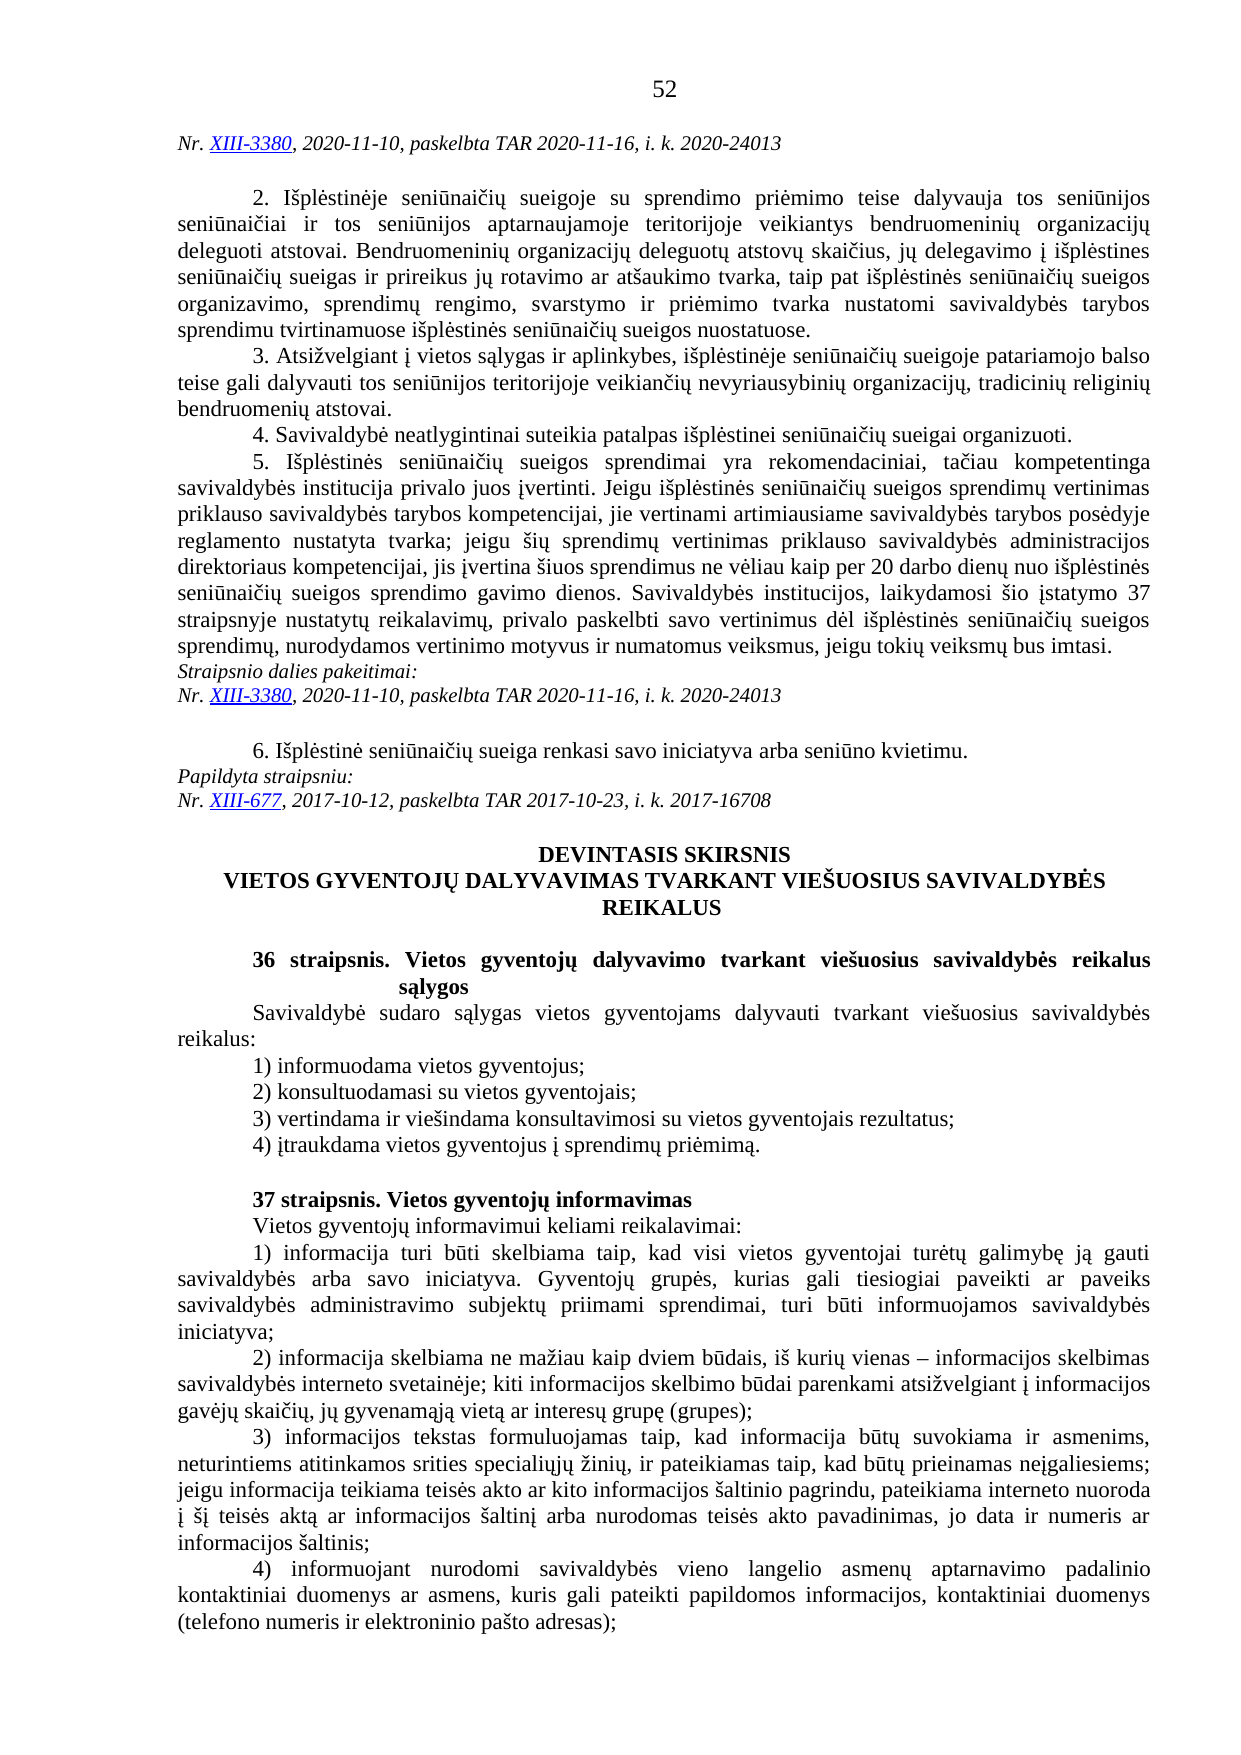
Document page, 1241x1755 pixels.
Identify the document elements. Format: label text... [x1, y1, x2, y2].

text 3) vertindama ir viešindama konsultavimosi su vietos gyventojais rezultatus; [177, 1104, 1152, 1131]
text 4) informuojant nurodomi savivaldybės vieno langelio asmenų aptarnavimo padalinio kontaktiniai duomenys ar asmens, kuris gali pateikti papildomos informacijos, kontaktiniai duomenys (telefono numeris ir elektroninio pašto adresas); [177, 1555, 1152, 1634]
text 4. Savivaldybė neatlygintinai suteikia patalpas išplėstinei seniūnaičių sueigai organizuoti. [177, 421, 1152, 448]
text 4) įtraukdama vietos gyventojus į sprendimų priėmimą. [177, 1131, 1152, 1157]
text Nr. XIII-3380, 2020-11-10, paskelbta TAR 2020-11-16, i. k. 2020-24013 [177, 683, 1152, 707]
text Nr. XIII-677, 2017-10-12, paskelbta TAR 2017-10-23, i. k. 2017-16708 [177, 788, 1152, 812]
text 6. Išplėstinė seniūnaičių sueiga renkasi savo iniciatyva arba seniūno kvietimu. [177, 735, 1152, 764]
text Vietos gyventojų informavimui keliami reikalavimai: [177, 1212, 1152, 1239]
text 2) konsultuodamasi su vietos gyventojais; [177, 1078, 1152, 1104]
text 36 straipsnis. Vietos gyventojų dalyvavimo tvarkant viešuosius savivaldybės reikalus sąlygos [252, 946, 1152, 999]
text 2. Išplėstinėje seniūnaičių sueigoje su sprendimo priėmimo teise dalyvauja tos seniūnijos seniūnaičiai ir tos seniūnijos aptarnaujamoje teritorijoje veikiantys bendruomeninių organizacijų deleguoti atstovai. Bendruomeninių organizacijų deleguotų atstovų skaičius, jų delegavimo į išplėstines seniūnaičių sueigas ir prireikus jų rotavimo ar atšaukimo tvarka, taip pat išplėstinės seniūnaičių sueigos organizavimo, sprendimų rengimo, svarstymo ir priėmimo tvarka nustatomi savivaldybės tarybos sprendimu tvirtinamuose išplėstinės seniūnaičių sueigos nuostatuose. [177, 184, 1152, 342]
text 37 straipsnis. Vietos gyventojų informavimas [177, 1186, 1152, 1212]
text DEVINTASIS SKIRSNIS [177, 841, 1152, 867]
text 1) informacija turi būti skelbiama taip, kad visi vietos gyventojai turėtų galimybę ją gauti savivaldybės arba savo iniciatyva. Gyventojų grupės, kurias gali tiesiogiai paveikti ar paveiks savivaldybės administravimo subjektų priimami sprendimai, turi būti informuojamos savivaldybės iniciatyva; [177, 1239, 1152, 1344]
text 3) informacijos tekstas formuluojamas taip, kad informacija būtų suvokiama ir asmenims, neturintiems atitinkamos srities specialiųjų žinių, ir pateikiamas taip, kad būtų prieinamas neįgaliesiems; jeigu informacija teikiama teisės akto ar kito informacijos šaltinio pagrindu, pateikiama interneto nuoroda į šį teisės aktą ar informacijos šaltinį arba nurodomas teisės akto pavadinimas, jo data ir numeris ar informacijos šaltinis; [177, 1423, 1152, 1555]
text 3. Atsižvelgiant į vietos sąlygas ir aplinkybes, išplėstinėje seniūnaičių sueigoje patariamojo balso teise gali dalyvauti tos seniūnijos teritorijoje veikiančių nevyriausybinių organizacijų, tradicinių religinių bendruomenių atstovai. [177, 342, 1152, 421]
text Papildyta straipsniu: [177, 764, 1152, 788]
text Savivaldybė sudaro sąlygas vietos gyventojams dalyvauti tvarkant viešuosius savivaldybės reikalus: [177, 999, 1152, 1052]
text Nr. XIII-3380, 2020-11-10, paskelbta TAR 2020-11-16, i. k. 2020-24013 [177, 131, 1152, 155]
text Straipsnio dalies pakeitimai: [177, 658, 1152, 683]
text VIETOS GYVENTOJŲ DALYVAVIMAS TVARKANT VIEŠUOSIUS SAVIVALDYBĖS REIKALUS [177, 867, 1152, 920]
text 2) informacija skelbiama ne mažiau kaip dviem būdais, iš kurių vienas – informacijos skelbimas savivaldybės interneto svetainėje; kiti informacijos skelbimo būdai parenkami atsižvelgiant į informacijos gavėjų skaičių, jų gyvenamąją vietą ar interesų grupę (grupes); [177, 1344, 1152, 1423]
text 5. Išplėstinės seniūnaičių sueigos sprendimai yra rekomendaciniai, tačiau kompetentinga savivaldybės institucija privalo juos įvertinti. Jeigu išplėstinės seniūnaičių sueigos sprendimų vertinimas priklauso savivaldybės tarybos kompetencijai, jie vertinami artimiausiame savivaldybės tarybos posėdyje reglamento nustatyta tvarka; jeigu šių sprendimų vertinimas priklauso savivaldybės administracijos direktoriaus kompetencijai, jis įvertina šiuos sprendimus ne vėliau kaip per 20 darbo dienų nuo išplėstinės seniūnaičių sueigos sprendimo gavimo dienos. Savivaldybės institucijos, laikydamosi šio įstatymo 37 straipsnyje nustatytų reikalavimų, privalo paskelbti savo vertinimus dėl išplėstinės seniūnaičių sueigos sprendimų, nurodydamos vertinimo motyvus ir numatomus veiksmus, jeigu tokių veiksmų bus imtasi. [177, 448, 1152, 658]
text 1) informuodama vietos gyventojus; [177, 1052, 1152, 1078]
